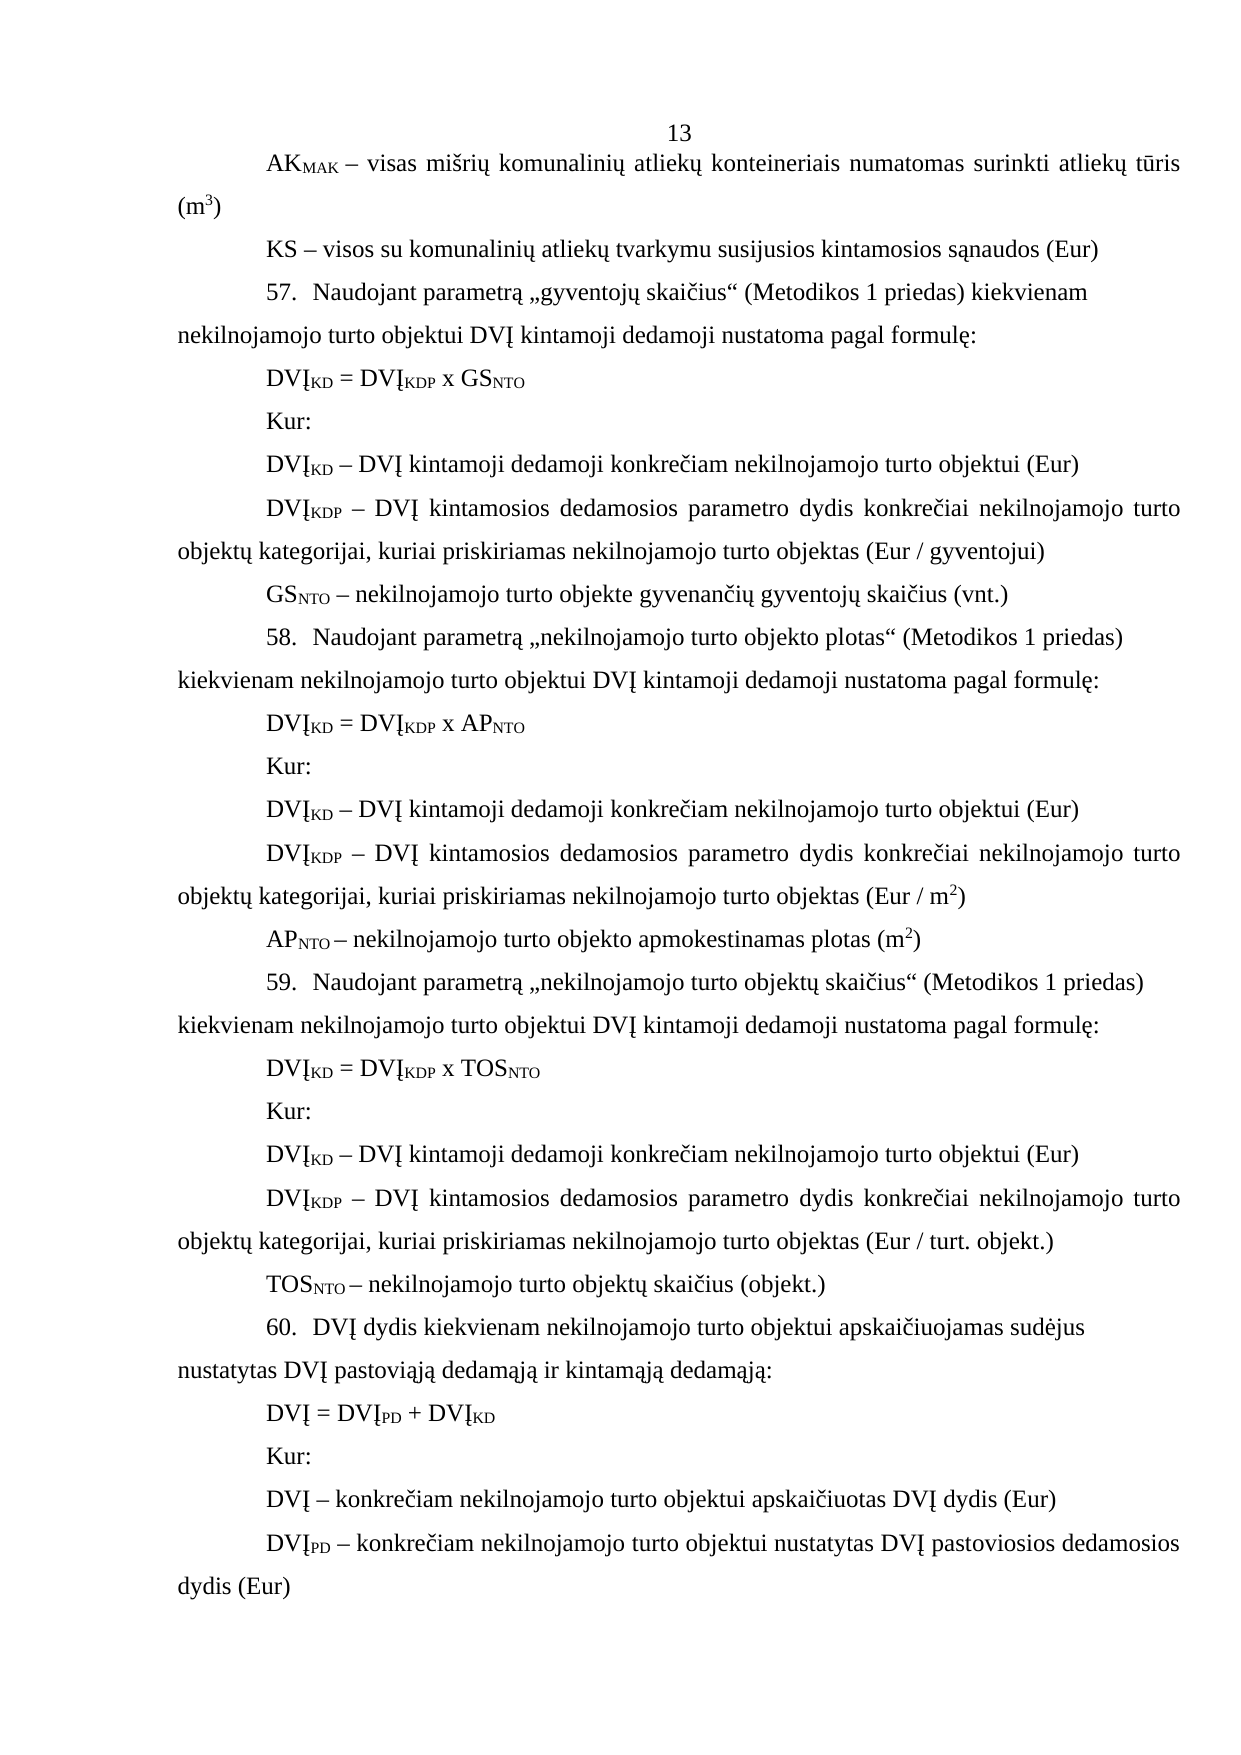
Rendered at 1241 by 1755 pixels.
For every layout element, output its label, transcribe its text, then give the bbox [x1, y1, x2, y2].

text KS – visos su komunalinių atliekų tvarkymu susijusios kintamosios sąnaudos (Eur) [177, 234, 1181, 263]
text 59. Naudojant parametrą „nekilnojamojo turto objektų skaičius“ (Metodikos 1 priedas) kiekvienam nekilnojamojo turto objektui DVĮ kintamoji dedamoji nustatoma pagal formulę: [177, 967, 1181, 1039]
text DVĮKD = DVĮKDP x TOSNTO [177, 1053, 1181, 1082]
text 58. Naudojant parametrą „nekilnojamojo turto objekto plotas“ (Metodikos 1 priedas) kiekvienam nekilnojamojo turto objektui DVĮ kintamoji dedamoji nustatoma pagal formulę: [177, 622, 1181, 694]
text DVĮKD = DVĮKDP x GSNTO [177, 363, 1181, 392]
text DVĮKD – DVĮ kintamoji dedamoji konkrečiam nekilnojamojo turto objektui (Eur) [177, 449, 1181, 478]
text DVĮ = DVĮPD + DVĮKD [177, 1398, 1181, 1427]
text 57. Naudojant parametrą „gyventojų skaičius“ (Metodikos 1 priedas) kiekvienam nekilnojamojo turto objektui DVĮ kintamoji dedamoji nustatoma pagal formulę: [177, 277, 1181, 349]
text DVĮKDP – DVĮ kintamosios dedamosios parametro dydis konkrečiai nekilnojamojo turto objektų kategorijai, kuriai priskiriamas nekilnojamojo turto objektas (Eur / turt. objekt.) [177, 1183, 1181, 1254]
text AKMAK – visas mišrių komunalinių atliekų konteineriais numatomas surinkti atliekų tūris (m3) [177, 148, 1181, 219]
text DVĮPD – konkrečiam nekilnojamojo turto objektui nustatytas DVĮ pastoviosios dedamosios dydis (Eur) [177, 1528, 1181, 1599]
text TOSNTO – nekilnojamojo turto objektų skaičius (objekt.) [177, 1269, 1181, 1298]
text DVĮKDP – DVĮ kintamosios dedamosios parametro dydis konkrečiai nekilnojamojo turto objektų kategorijai, kuriai priskiriamas nekilnojamojo turto objektas (Eur / m2) [177, 838, 1181, 909]
text Kur: [177, 406, 1181, 435]
text 60. DVĮ dydis kiekvienam nekilnojamojo turto objektui apskaičiuojamas sudėjus nustatytas DVĮ pastoviąją dedamąją ir kintamąją dedamąją: [177, 1312, 1181, 1384]
text DVĮKD = DVĮKDP x APNTO [177, 708, 1181, 737]
text Kur: [177, 1441, 1181, 1470]
text DVĮKDP – DVĮ kintamosios dedamosios parametro dydis konkrečiai nekilnojamojo turto objektų kategorijai, kuriai priskiriamas nekilnojamojo turto objektas (Eur / gyventojui) [177, 493, 1181, 564]
text Kur: [177, 1096, 1181, 1125]
text GSNTO – nekilnojamojo turto objekte gyvenančių gyventojų skaičius (vnt.) [177, 579, 1181, 608]
text APNTO – nekilnojamojo turto objekto apmokestinamas plotas (m2) [177, 924, 1181, 953]
text Kur: [177, 751, 1181, 780]
text DVĮKD – DVĮ kintamoji dedamoji konkrečiam nekilnojamojo turto objektui (Eur) [177, 1139, 1181, 1168]
text DVĮKD – DVĮ kintamoji dedamoji konkrečiam nekilnojamojo turto objektui (Eur) [177, 794, 1181, 823]
text DVĮ – konkrečiam nekilnojamojo turto objektui apskaičiuotas DVĮ dydis (Eur) [177, 1484, 1181, 1513]
